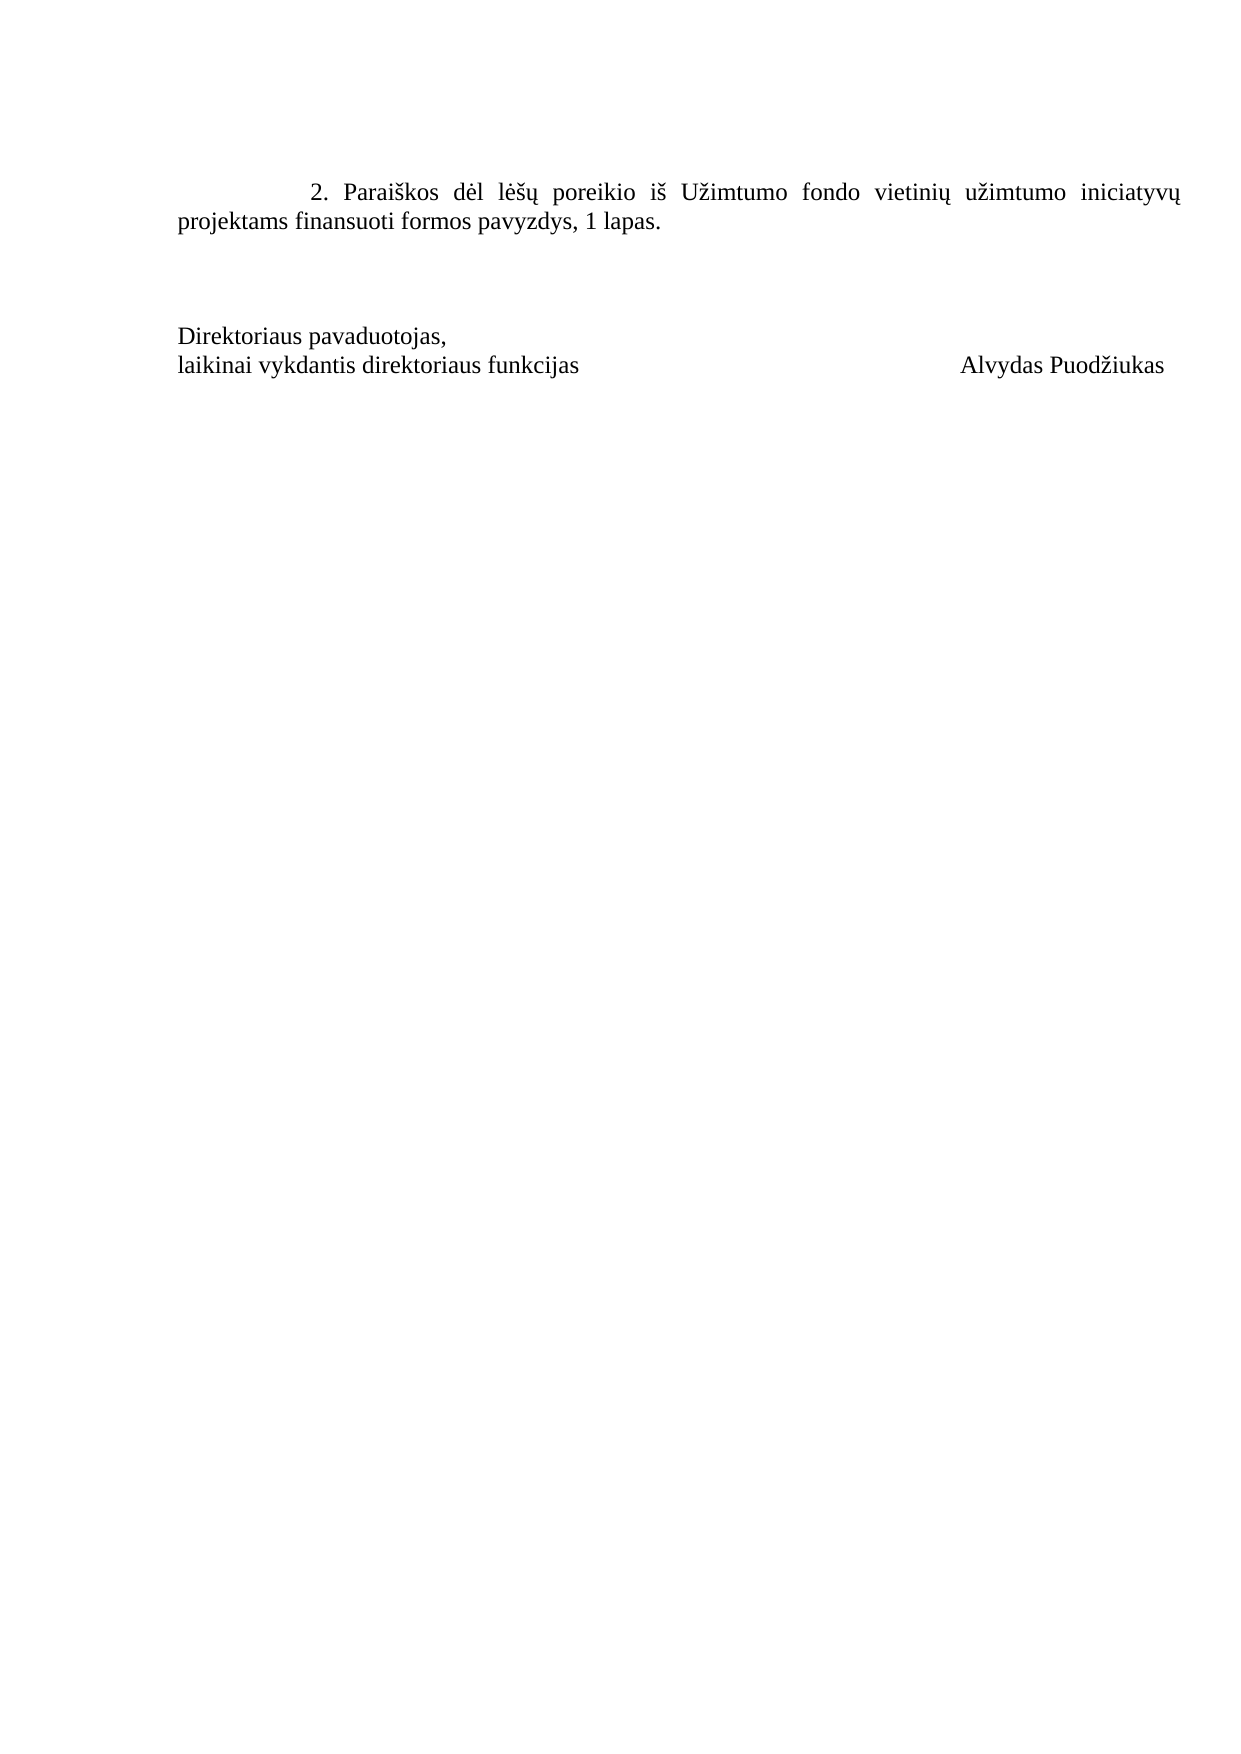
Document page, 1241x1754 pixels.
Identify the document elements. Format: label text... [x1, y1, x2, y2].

text Direktoriaus pavaduotojas, [177, 321, 1181, 350]
text 2. Paraiškos dėl lėšų poreikio iš Užimtumo fondo vietinių užimtumo iniciatyvų projektams finansuoti formos pavyzdys, 1 lapas. [177, 177, 1181, 235]
text laikinai vykdantis direktoriaus funkcijas Alvydas Puodžiukas [177, 350, 1181, 378]
